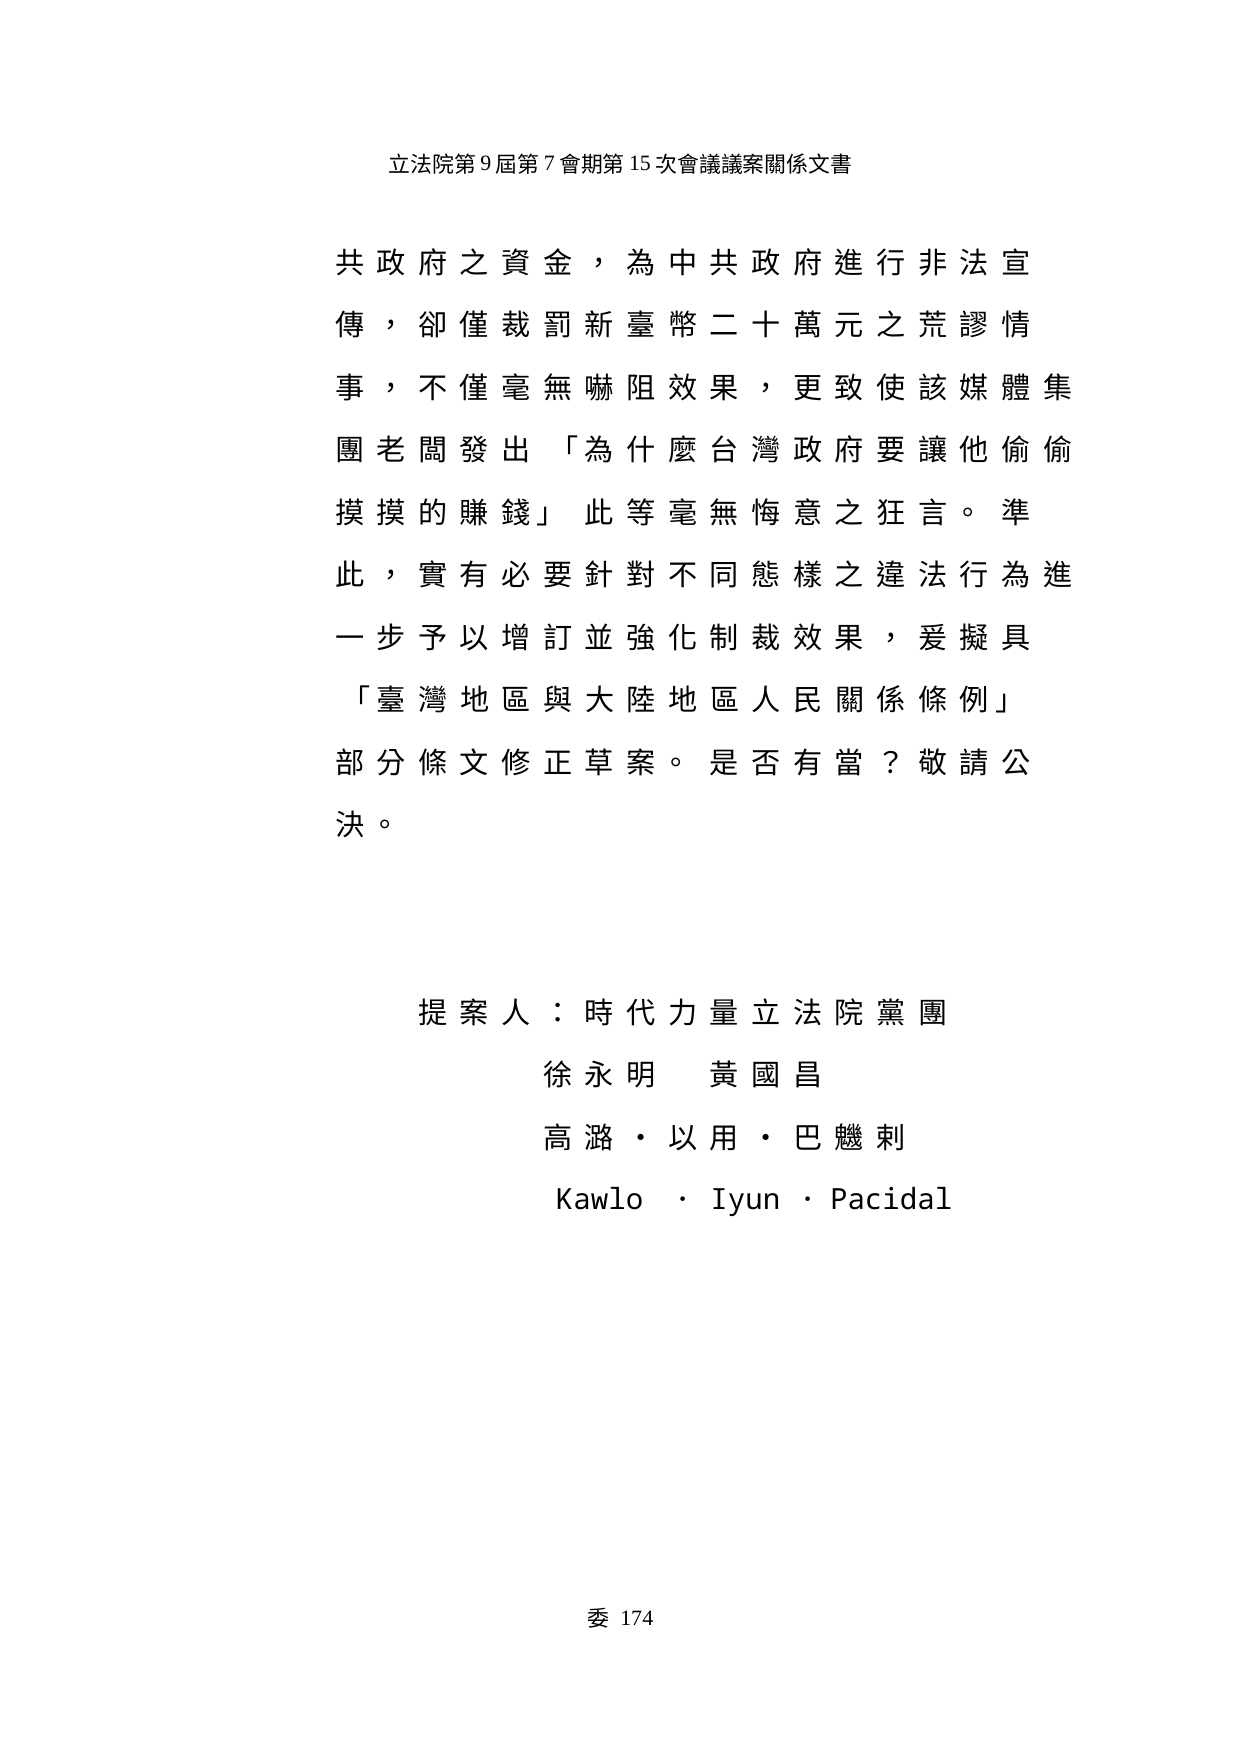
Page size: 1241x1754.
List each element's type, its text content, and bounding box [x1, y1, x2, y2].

text 高潞‧以用‧巴魕剌Kawlo．Iyun．Pacidal [524, 1094, 1078, 1219]
text 提案人：時代力量立法院黨團 [403, 969, 1078, 1031]
text 徐永明 黃國昌 [524, 1031, 1078, 1094]
text 共政府之資金，為中共政府進行非法宣傳，卻僅裁罰新臺幣二十萬元之荒謬情事，不僅毫無嚇阻效果，更致使該媒體集團老闆發出「為什麼台灣政府要讓他偷偷摸摸的賺錢」此等毫無悔意之狂言。準此，實有必要針對不同態樣之違法行為進一步予以增訂並強化制裁效果，爰擬具「臺灣地區與大陸地區人民關係條例」部分條文修正草案。是否有當？敬請公決。 [217, 219, 1078, 844]
